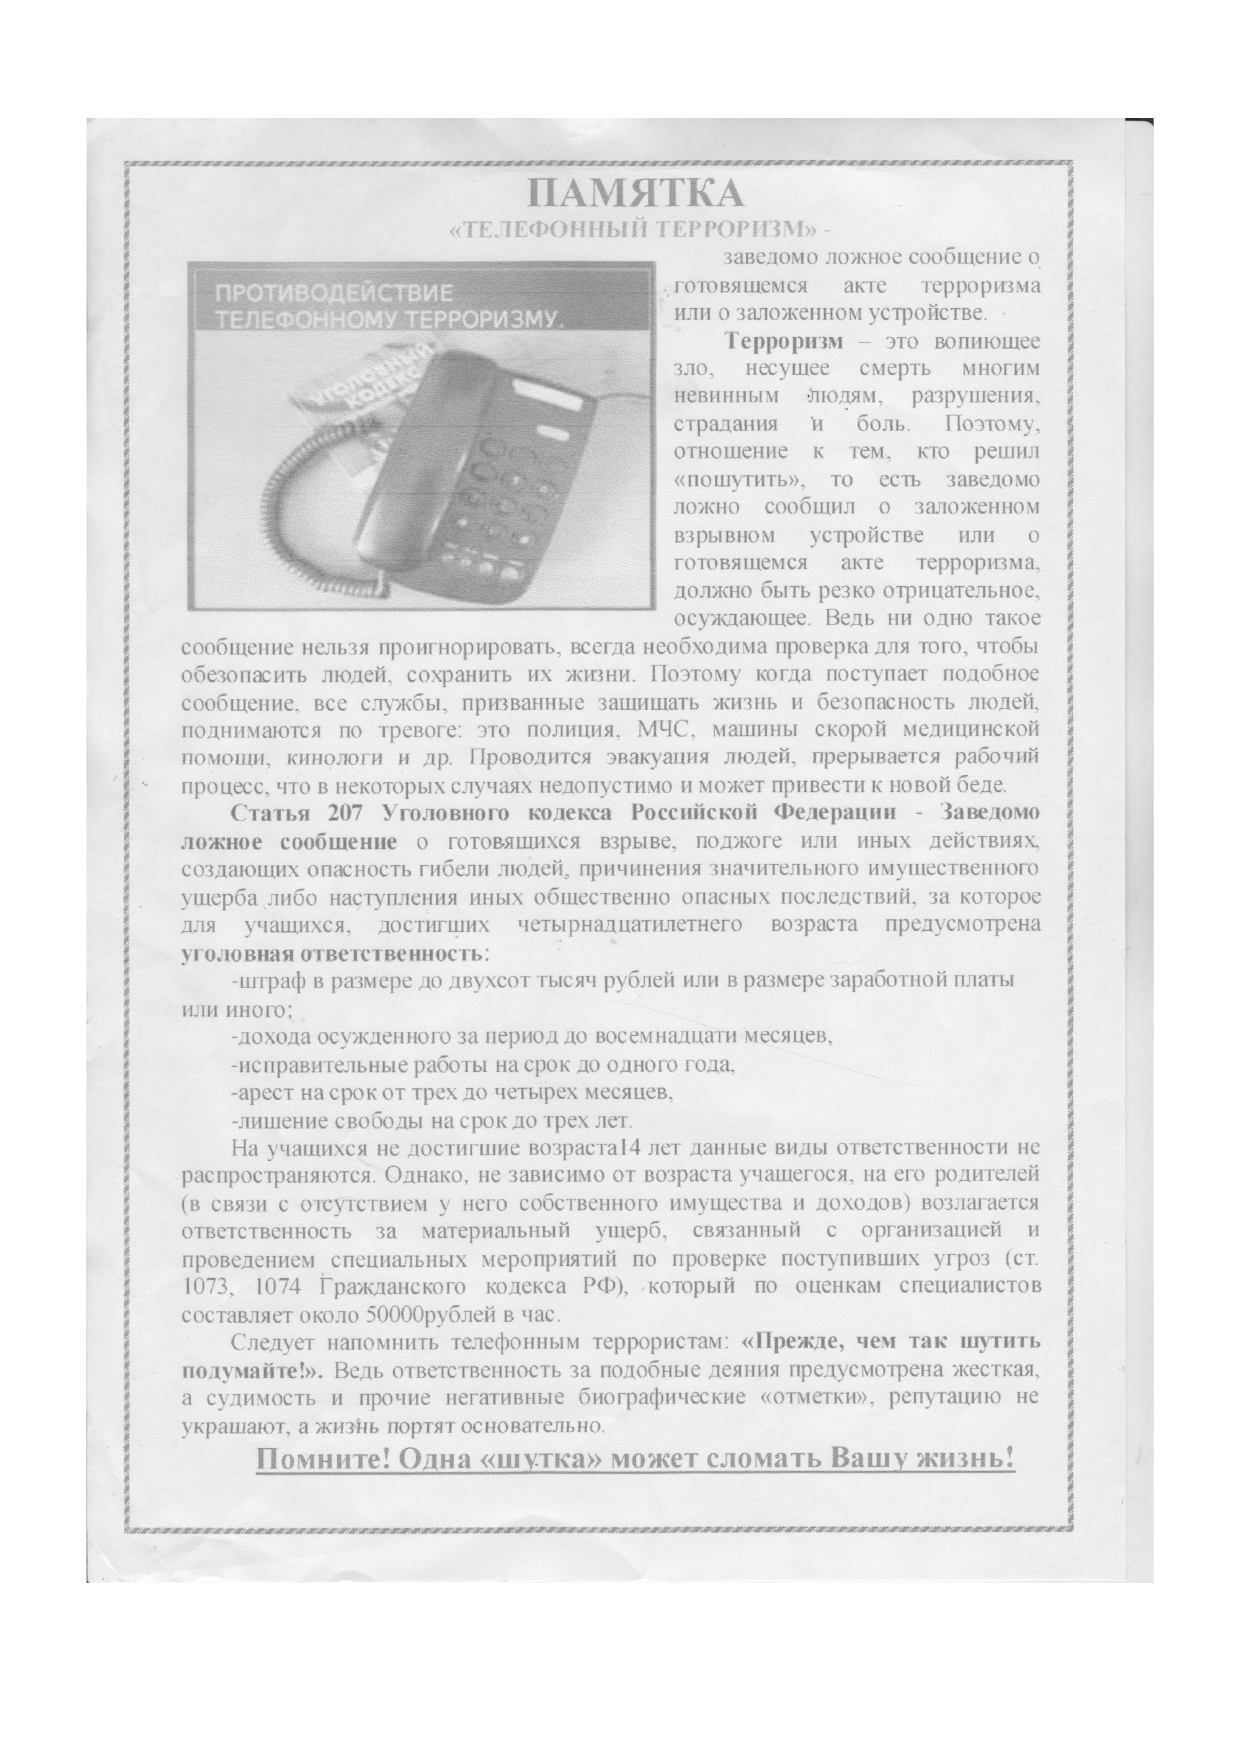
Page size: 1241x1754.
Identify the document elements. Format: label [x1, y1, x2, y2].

picture [86, 118, 1154, 1583]
